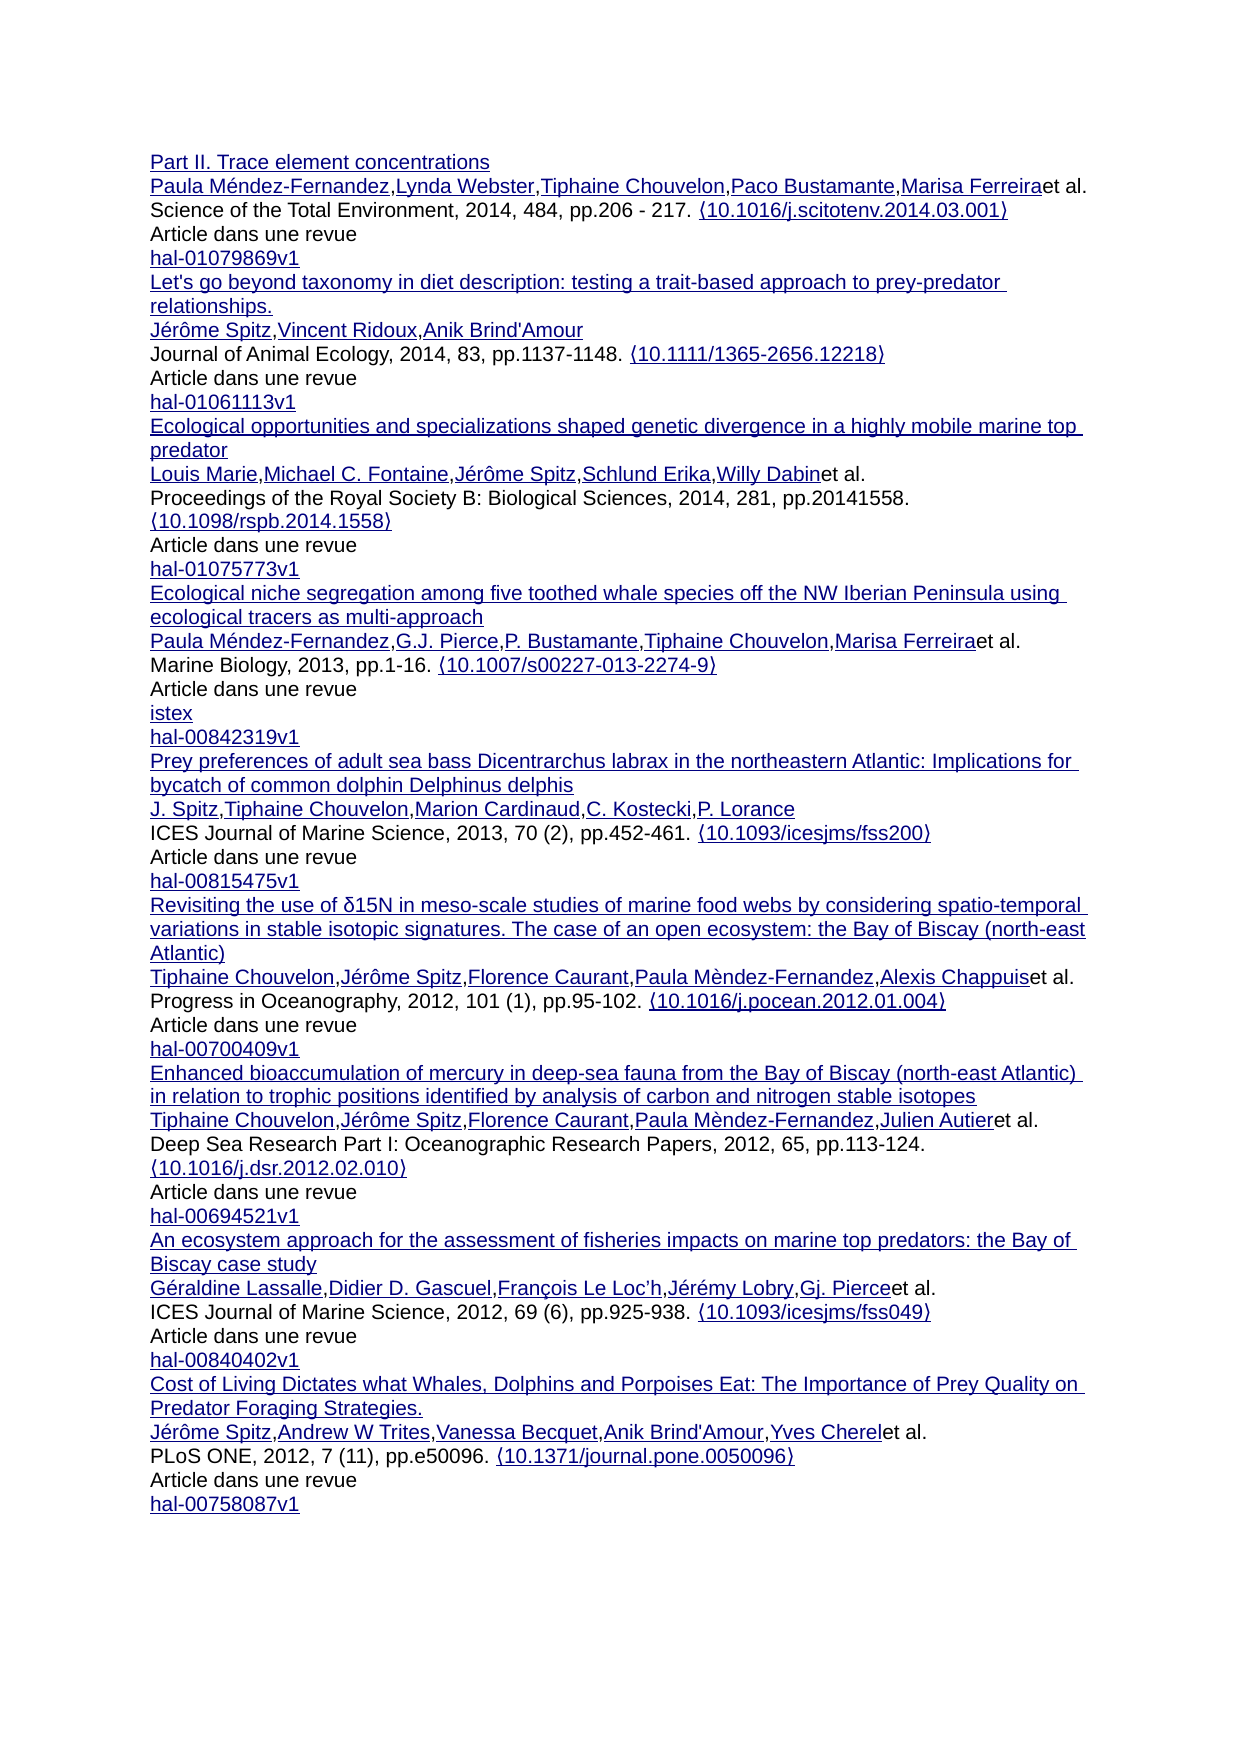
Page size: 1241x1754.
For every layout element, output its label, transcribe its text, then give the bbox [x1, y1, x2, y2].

table_cell Ecological niche segregation among five toothed whale species off the NW Iberian Peninsula using ecological tracers as multi-approach Paula Méndez-Fernandez,G.J. Pierce,P. Bustamante,Tiphaine Chouvelon,Marisa Ferreiraet al. Marine Biology, 2013, pp.1-16. ⟨10.1007/s00227-013-2274-9⟩ Article dans une revue istex hal-00842319v1 [150, 581, 1090, 749]
table_cell An assessment of contaminant concentrations in toothed whale species of the NW Iberian Peninsula: Part II. Trace element concentrations Paula Méndez-Fernandez,Lynda Webster,Tiphaine Chouvelon,Paco Bustamante,Marisa Ferreiraet al. Science of the Total Environment, 2014, 484, pp.206 - 217. ⟨10.1016/j.scitotenv.2014.03.001⟩ Article dans une revue hal-01079869v1 [150, 150, 1090, 270]
table_cell Cost of Living Dictates what Whales, Dolphins and Porpoises Eat: The Importance of Prey Quality on Predator Foraging Strategies. Jérôme Spitz,Andrew W Trites,Vanessa Becquet,Anik Brind'Amour,Yves Cherelet al. PLoS ONE, 2012, 7 (11), pp.e50096. ⟨10.1371/journal.pone.0050096⟩ Article dans une revue hal-00758087v1 [150, 1372, 1090, 1516]
table_cell Let's go beyond taxonomy in diet description: testing a trait-based approach to prey-predator relationships. Jérôme Spitz,Vincent Ridoux,Anik Brind'Amour Journal of Animal Ecology, 2014, 83, pp.1137-1148. ⟨10.1111/1365-2656.12218⟩ Article dans une revue hal-01061113v1 [150, 270, 1090, 413]
table_cell Enhanced bioaccumulation of mercury in deep-sea fauna from the Bay of Biscay (north-east Atlantic) in relation to trophic positions identified by analysis of carbon and nitrogen stable isotopes Tiphaine Chouvelon,Jérôme Spitz,Florence Caurant,Paula Mèndez-Fernandez,Julien Autieret al. Deep Sea Research Part I: Oceanographic Research Papers, 2012, 65, pp.113-124. ⟨10.1016/j.dsr.2012.02.010⟩ Article dans une revue hal-00694521v1 [150, 1060, 1090, 1228]
table_cell Revisiting the use of δ15N in meso-scale studies of marine food webs by considering spatio-temporal variations in stable isotopic signatures. The case of an open ecosystem: the Bay of Biscay (north-east Atlantic) Tiphaine Chouvelon,Jérôme Spitz,Florence Caurant,Paula Mèndez-Fernandez,Alexis Chappuiset al. Progress in Oceanography, 2012, 101 (1), pp.95-102. ⟨10.1016/j.pocean.2012.01.004⟩ Article dans une revue hal-00700409v1 [150, 893, 1090, 1060]
table_cell An ecosystem approach for the assessment of fisheries impacts on marine top predators: the Bay of Biscay case study Géraldine Lassalle,Didier D. Gascuel,François Le Loc’h,Jérémy Lobry,Gj. Pierceet al. ICES Journal of Marine Science, 2012, 69 (6), pp.925-938. ⟨10.1093/icesjms/fss049⟩ Article dans une revue hal-00840402v1 [150, 1228, 1090, 1372]
table_cell Prey preferences of adult sea bass Dicentrarchus labrax in the northeastern Atlantic: Implications for bycatch of common dolphin Delphinus delphis J. Spitz,Tiphaine Chouvelon,Marion Cardinaud,C. Kostecki,P. Lorance ICES Journal of Marine Science, 2013, 70 (2), pp.452-461. ⟨10.1093/icesjms/fss200⟩ Article dans une revue hal-00815475v1 [150, 749, 1090, 893]
table_cell Ecological opportunities and specializations shaped genetic divergence in a highly mobile marine top predator Louis Marie,Michael C. Fontaine,Jérôme Spitz,Schlund Erika,Willy Dabinet al. Proceedings of the Royal Society B: Biological Sciences, 2014, 281, pp.20141558. ⟨10.1098/rspb.2014.1558⟩ Article dans une revue hal-01075773v1 [150, 414, 1090, 581]
